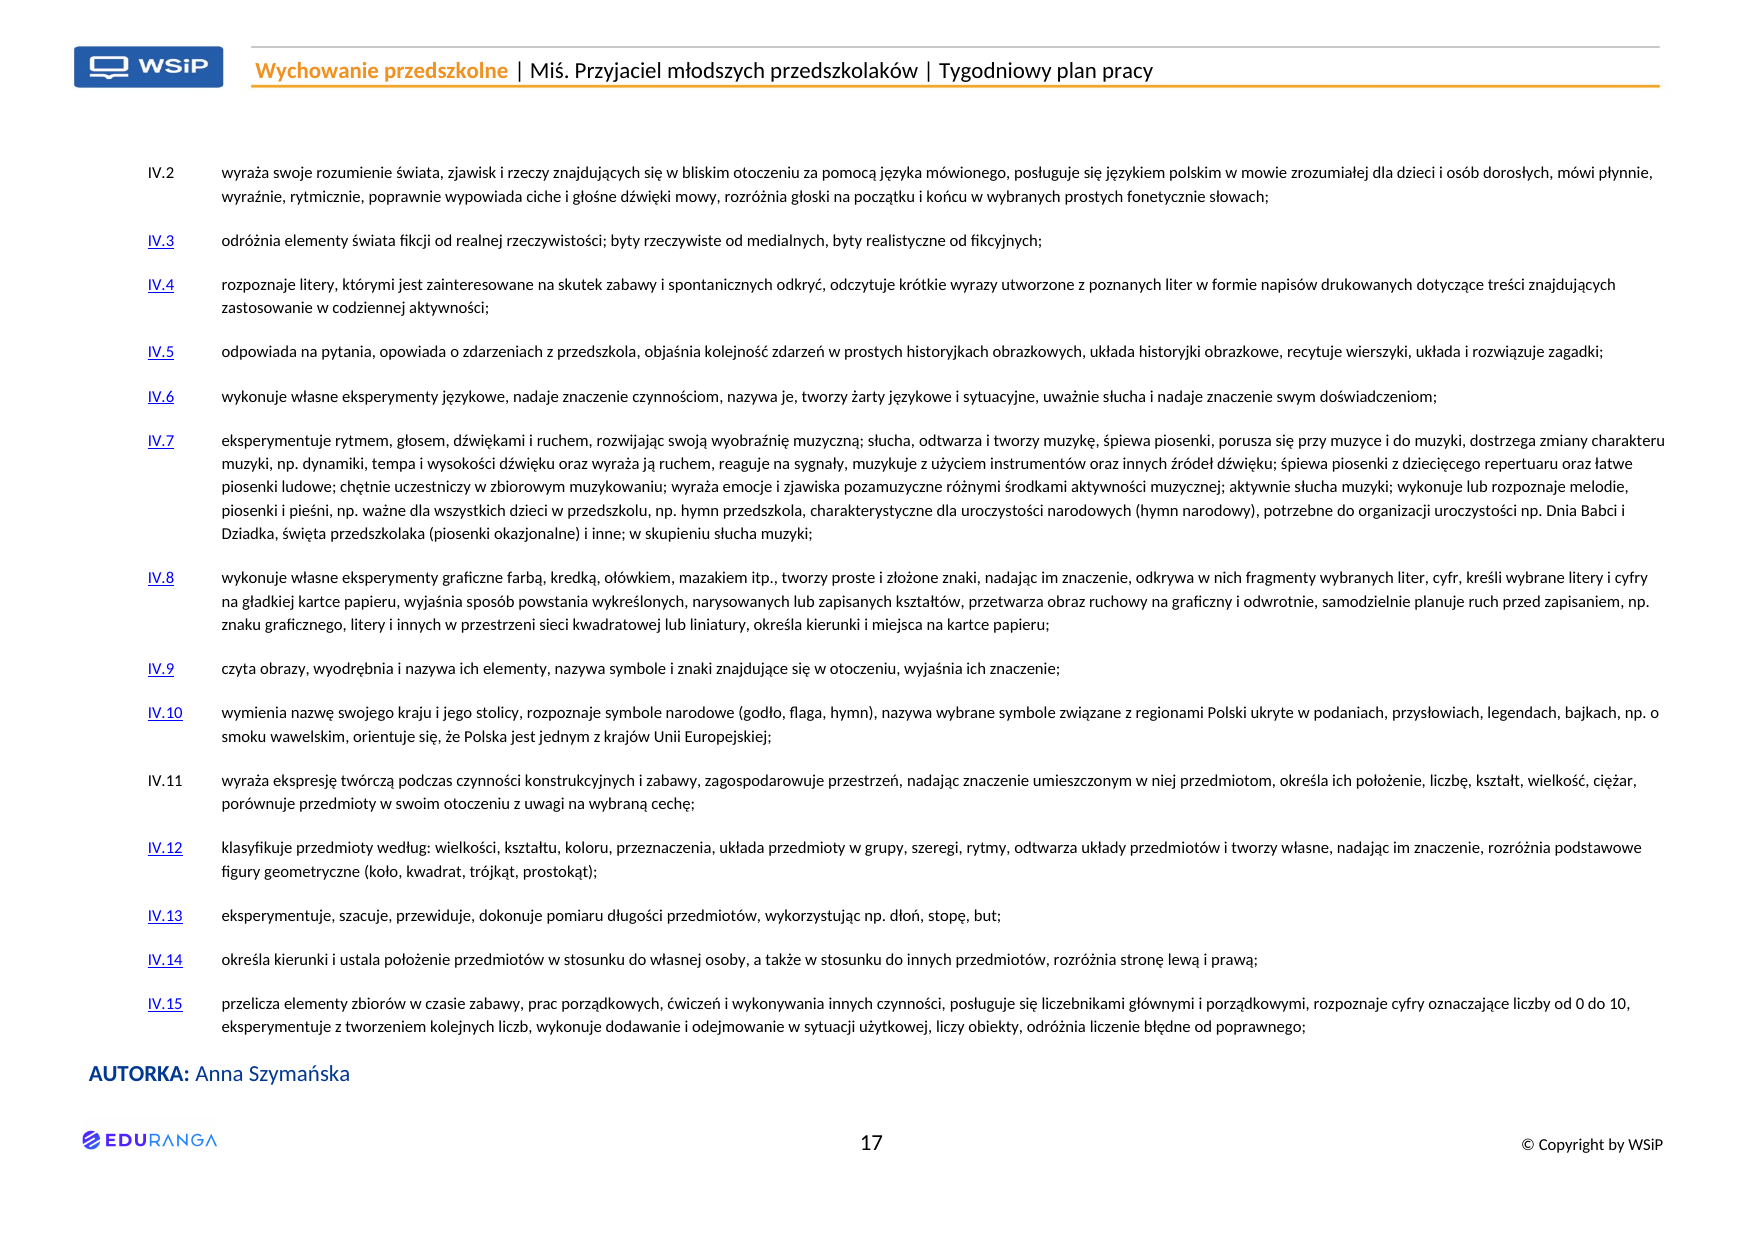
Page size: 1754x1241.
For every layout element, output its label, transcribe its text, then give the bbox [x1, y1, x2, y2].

list IV.12 klasyfikuje przedmioty według: wielkości, kształtu, koloru, przeznaczenia, układa przedmioty w grupy, szeregi, rytmy, odtwarza układy przedmiotów i tworzy własne, nadając im znaczenie, rozróżnia podstawowe figury geometryczne (koło, kwadrat, trójkąt, prostokąt); [148, 837, 1668, 881]
list IV.5 odpowiada na pytania, opowiada o zdarzeniach z przedszkola, objaśnia kolejność zdarzeń w prostych historyjkach obrazkowych, układa historyjki obrazkowe, recytuje wierszyki, układa i rozwiązuje zagadki; [148, 342, 1668, 362]
list IV.14 określa kierunki i ustala położenie przedmiotów w stosunku do własnej osoby, a także w stosunku do innych przedmiotów, rozróżnia stronę lewą i prawą; [148, 949, 1668, 969]
list IV.11 wyraża ekspresję twórczą podczas czynności konstrukcyjnych i zabawy, zagospodarowuje przestrzeń, nadając znaczenie umieszczonym w niej przedmiotom, określa ich położenie, liczbę, kształt, wielkość, ciężar, porównuje przedmioty w swoim otoczeniu z uwagi na wybraną cechę; [148, 770, 1668, 814]
list IV.13 eksperymentuje, szacuje, przewiduje, dokonuje pomiaru długości przedmiotów, wykorzystując np. dłoń, stopę, but; [148, 905, 1668, 925]
list IV.8 wykonuje własne eksperymenty graficzne farbą, kredką, ołówkiem, mazakiem itp., tworzy proste i złożone znaki, nadając im znaczenie, odkrywa w nich fragmenty wybranych liter, cyfr, kreśli wybrane litery i cyfry na gładkiej kartce papieru, wyjaśnia sposób powstania wykreślonych, narysowanych lub zapisanych kształtów, przetwarza obraz ruchowy na graficzny i odwrotnie, samodzielnie planuje ruch przed zapisaniem, np. znaku graficznego, litery i innych w przestrzeni sieci kwadratowej lub liniatury, określa kierunki i miejsca na kartce papieru; [148, 567, 1668, 634]
list IV.9 czyta obrazy, wyodrębnia i nazywa ich elementy, nazywa symbole i znaki znajdujące się w otoczeniu, wyjaśnia ich znaczenie; [148, 658, 1668, 679]
picture [82, 1115, 217, 1151]
list IV.2 wyraża swoje rozumienie świata, zjawisk i rzeczy znajdujących się w bliskim otoczeniu za pomocą języka mówionego, posługuje się językiem polskim w mowie zrozumiałej dla dzieci i osób dorosłych, mówi płynnie, wyraźnie, rytmicznie, poprawnie wypowiada ciche i głośne dźwięki mowy, rozróżnia głoski na początku i końcu w wybranych prostych fonetycznie słowach; [148, 162, 1668, 206]
list IV.10 wymienia nazwę swojego kraju i jego stolicy, rozpoznaje symbole narodowe (godło, flaga, hymn), nazywa wybrane symbole związane z regionami Polski ukryte w podaniach, przysłowiach, legendach, bajkach, np. o smoku wawelskim, orientuje się, że Polska jest jednym z krajów Unii Europejskiej; [148, 702, 1668, 746]
list IV.4 rozpoznaje litery, którymi jest zainteresowane na skutek zabawy i spontanicznych odkryć, odczytuje krótkie wyrazy utworzone z poznanych liter w formie napisów drukowanych dotyczące treści znajdujących zastosowanie w codziennej aktywności; [148, 274, 1668, 318]
list IV.6 wykonuje własne eksperymenty językowe, nadaje znaczenie czynnościom, nazywa je, tworzy żarty językowe i sytuacyjne, uważnie słucha i nadaje znaczenie swym doświadczeniom; [148, 386, 1668, 406]
list IV.3 odróżnia elementy świata fikcji od realnej rzeczywistości; byty rzeczywiste od medialnych, byty realistyczne od fikcyjnych; [148, 230, 1668, 250]
picture [0, 0, 1754, 112]
list IV.7 eksperymentuje rytmem, głosem, dźwiękami i ruchem, rozwijając swoją wyobraźnię muzyczną; słucha, odtwarza i tworzy muzykę, śpiewa piosenki, porusza się przy muzyce i do muzyki, dostrzega zmiany charakteru muzyki, np. dynamiki, tempa i wysokości dźwięku oraz wyraża ją ruchem, reaguje na sygnały, muzykuje z użyciem instrumentów oraz innych źródeł dźwięku; śpiewa piosenki z dziecięcego repertuaru oraz łatwe piosenki ludowe; chętnie uczestniczy w zbiorowym muzykowaniu; wyraża emocje i zjawiska pozamuzyczne różnymi środkami aktywności muzycznej; aktywnie słucha muzyki; wykonuje lub rozpoznaje melodie, piosenki i pieśni, np. ważne dla wszystkich dzieci w przedszkolu, np. hymn przedszkola, charakterystyczne dla uroczystości narodowych (hymn narodowy), potrzebne do organizacji uroczystości np. Dnia Babci i Dziadka, święta przedszkolaka (piosenki okazjonalne) i inne; w skupieniu słucha muzyki; [148, 430, 1668, 544]
list IV.15 przelicza elementy zbiorów w czasie zabawy, prac porządkowych, ćwiczeń i wykonywania innych czynności, posługuje się liczebnikami głównymi i porządkowymi, rozpoznaje cyfry oznaczające liczby od 0 do 10, eksperymentuje z tworzeniem kolejnych liczb, wykonuje dodawanie i odejmowanie w sytuacji użytkowej, liczy obiekty, odróżnia liczenie błędne od poprawnego; [148, 993, 1668, 1037]
